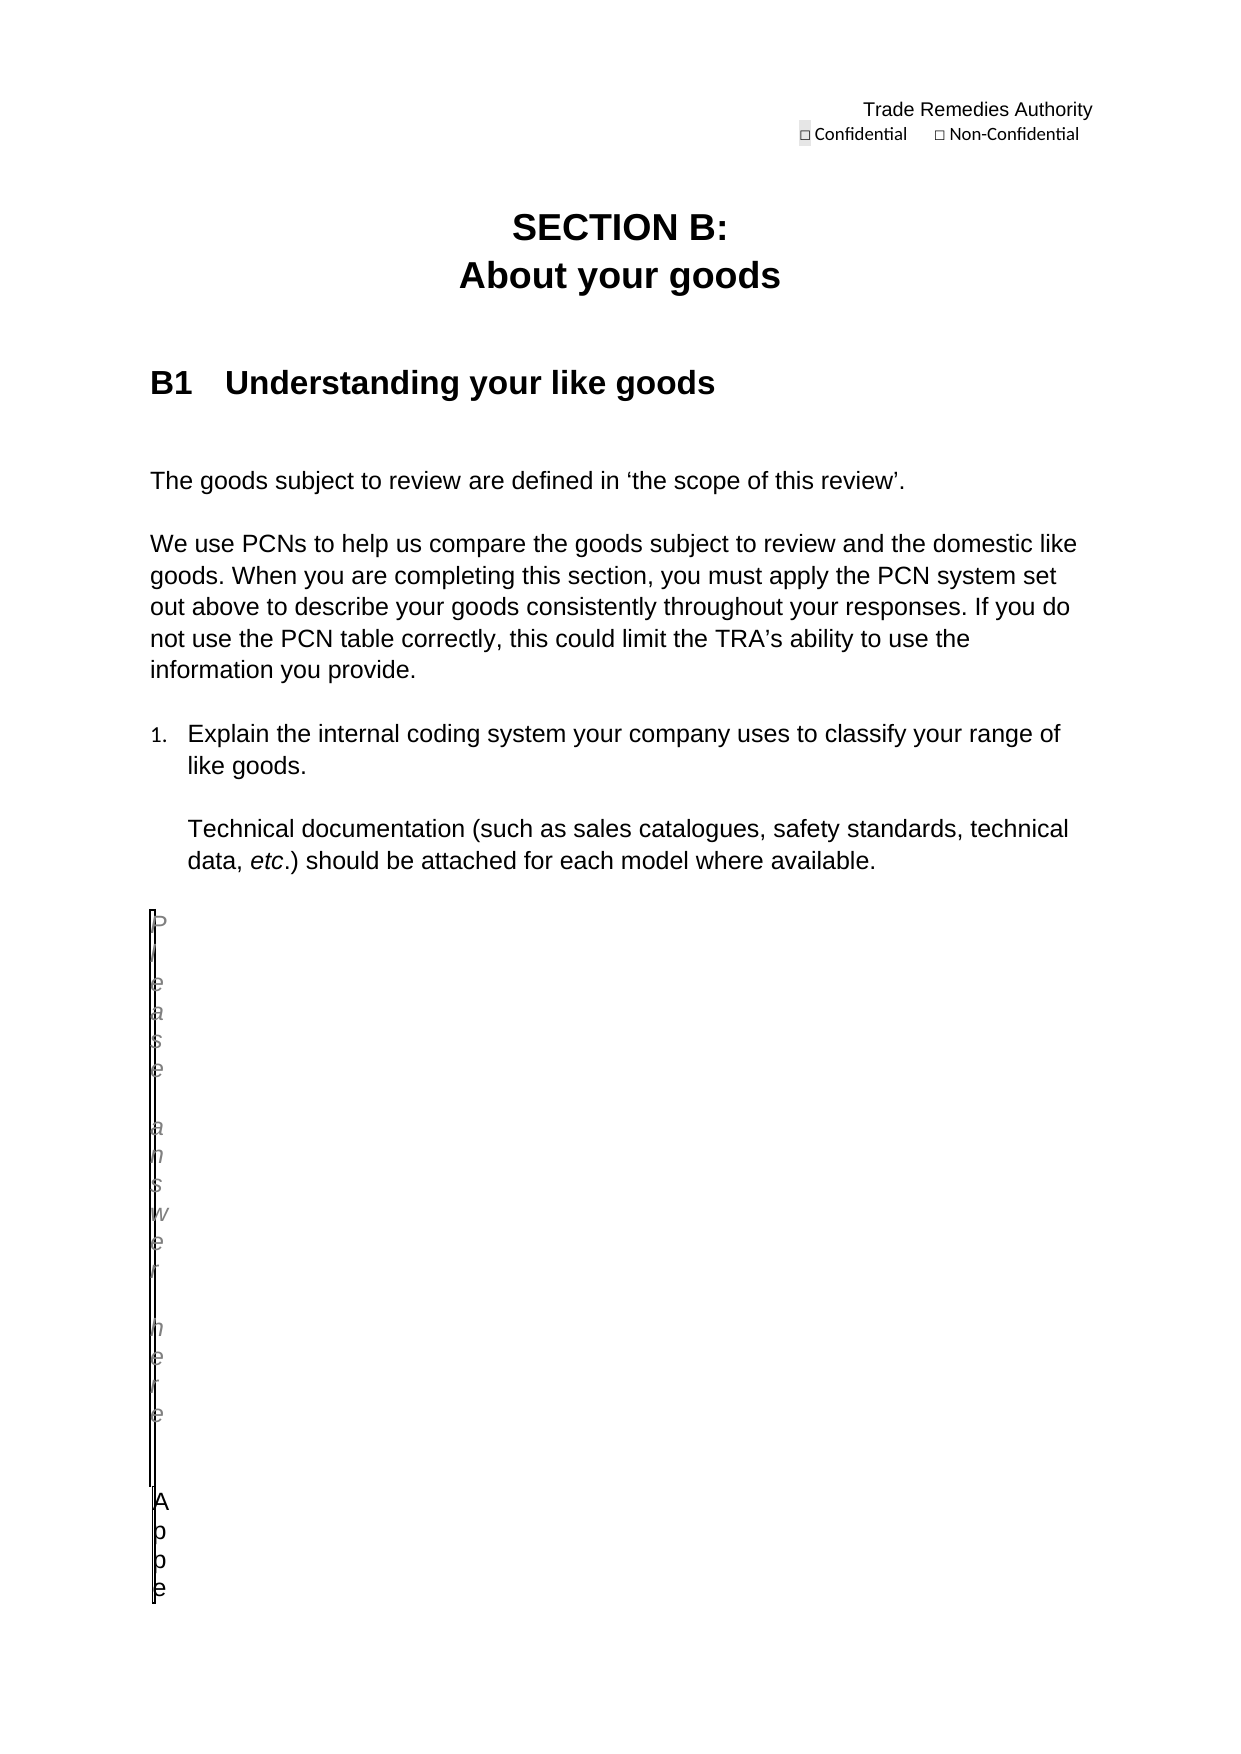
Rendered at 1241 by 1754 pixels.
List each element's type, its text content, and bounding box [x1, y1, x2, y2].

subtitle B1 Understanding your like goods [150, 363, 1090, 402]
list Technical documentation (such as sales catalogues, safety standards, technical data, etc.) should be attached for each model where available. [187, 814, 1090, 874]
text We use PCNs to help us compare the goods subject to review and the domestic like goods. When you are completing this section, you must apply the PCN system set out above to describe your goods consistently throughout your responses. If you do not use the PCN table correctly, this could limit the TRA’s ability to use the information you provide. [150, 529, 1090, 684]
text The goods subject to review are defined in ‘the scope of this review’. [150, 466, 1090, 495]
list Explain the internal coding system your company uses to classify your range of like goods. [150, 719, 1090, 780]
subtitle SECTION B: About your goods [150, 206, 1090, 296]
